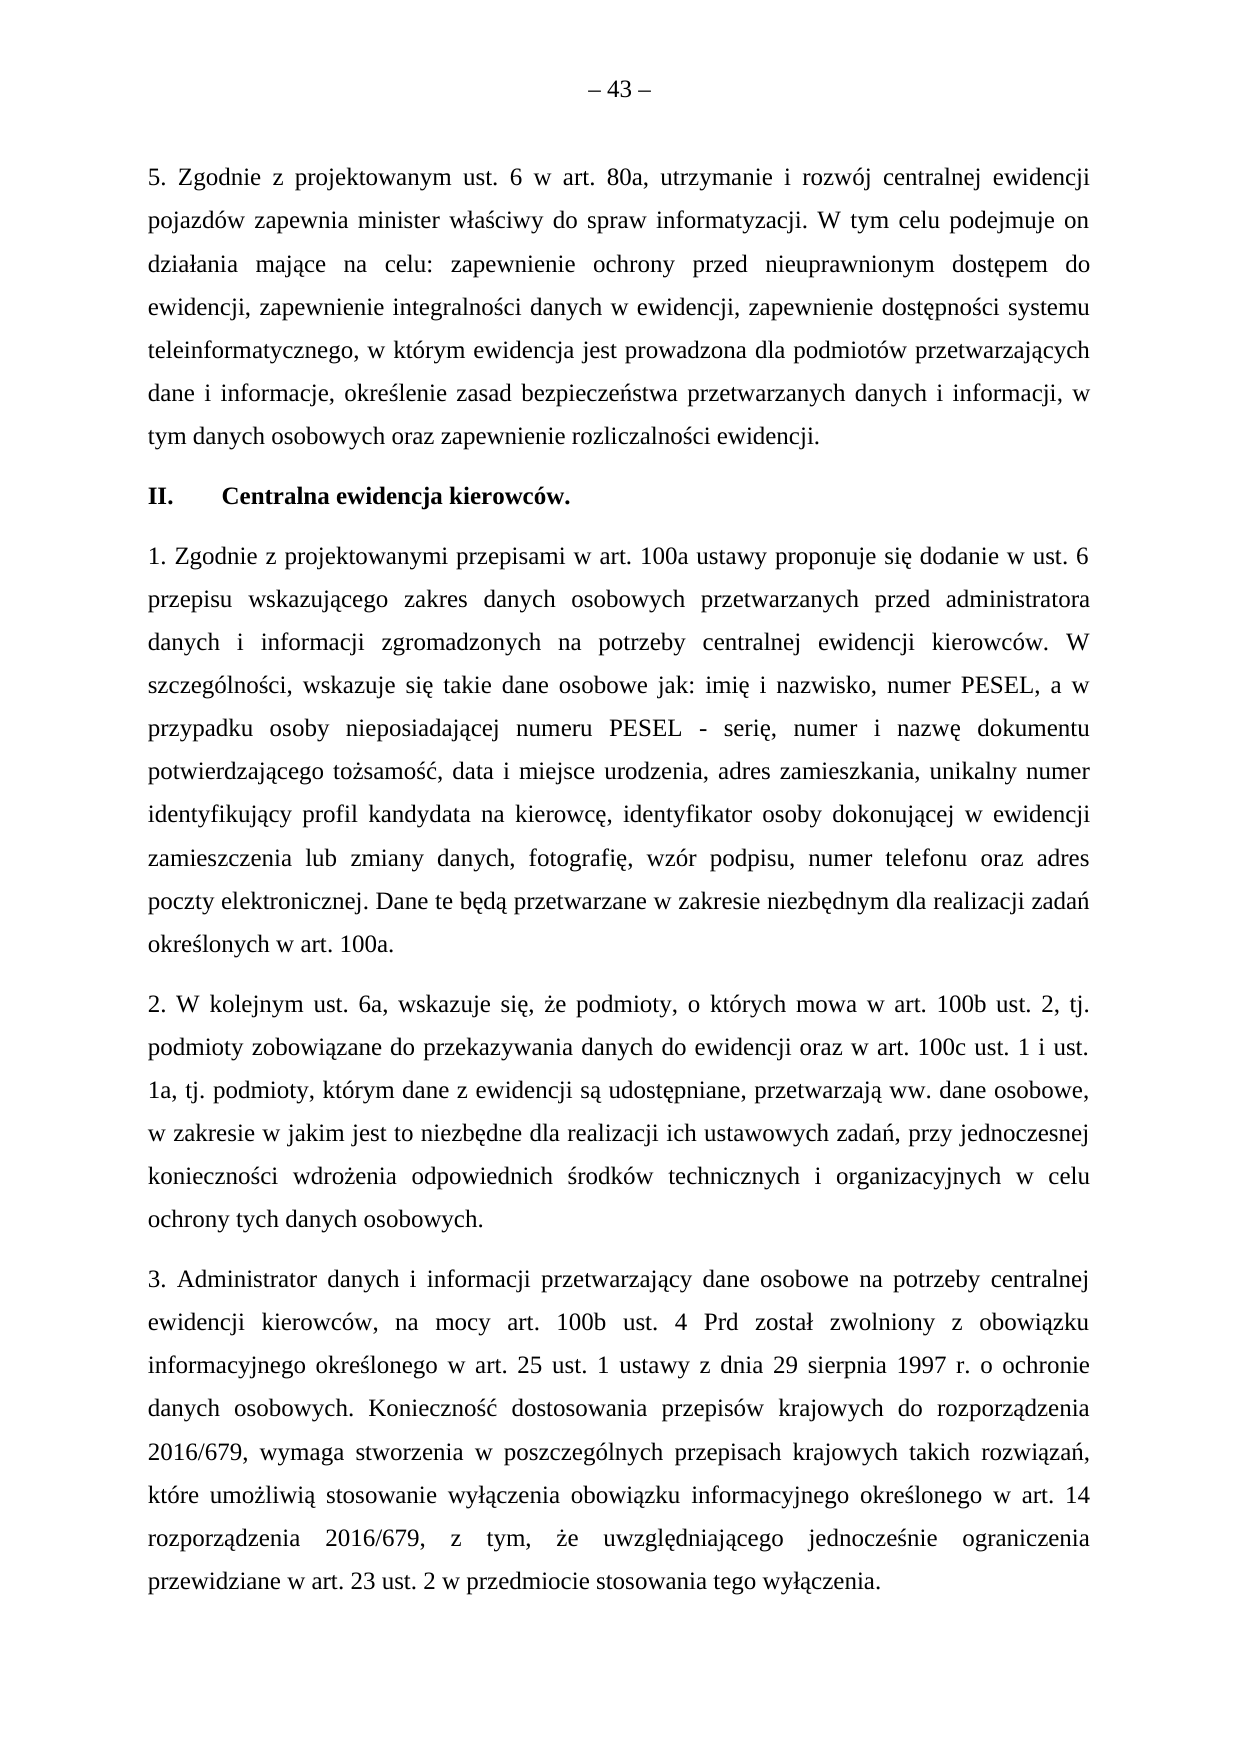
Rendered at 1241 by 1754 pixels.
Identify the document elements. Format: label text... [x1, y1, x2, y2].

text II. Centralna ewidencja kierowców. [148, 481, 1091, 510]
text 3. Administrator danych i informacji przetwarzający dane osobowe na potrzeby centralnej ewidencji kierowców, na mocy art. 100b ust. 4 Prd został zwolniony z obowiązku informacyjnego określonego w art. 25 ust. 1 ustawy z dnia 29 sierpnia 1997 r. o ochronie danych osobowych. Konieczność dostosowania przepisów krajowych do rozporządzenia 2016/679, wymaga stworzenia w poszczególnych przepisach krajowych takich rozwiązań, które umożliwią stosowanie wyłączenia obowiązku informacyjnego określonego w art. 14 rozporządzenia 2016/679, z tym, że uwzględniającego jednocześnie ograniczenia przewidziane w art. 23 ust. 2 w przedmiocie stosowania tego wyłączenia. [148, 1264, 1091, 1595]
text 5. Zgodnie z projektowanym ust. 6 w art. 80a, utrzymanie i rozwój centralnej ewidencji pojazdów zapewnia minister właściwy do spraw informatyzacji. W tym celu podejmuje on działania mające na celu: zapewnienie ochrony przed nieuprawnionym dostępem do ewidencji, zapewnienie integralności danych w ewidencji, zapewnienie dostępności systemu teleinformatycznego, w którym ewidencja jest prowadzona dla podmiotów przetwarzających dane i informacje, określenie zasad bezpieczeństwa przetwarzanych danych i informacji, w tym danych osobowych oraz zapewnienie rozliczalności ewidencji. [148, 162, 1091, 450]
text 1. Zgodnie z projektowanymi przepisami w art. 100a ustawy proponuje się dodanie w ust. 6 przepisu wskazującego zakres danych osobowych przetwarzanych przed administratora danych i informacji zgromadzonych na potrzeby centralnej ewidencji kierowców. W szczególności, wskazuje się takie dane osobowe jak: imię i nazwisko, numer PESEL, a w przypadku osoby nieposiadającej numeru PESEL - serię, numer i nazwę dokumentu potwierdzającego tożsamość, data i miejsce urodzenia, adres zamieszkania, unikalny numer identyfikujący profil kandydata na kierowcę, identyfikator osoby dokonującej w ewidencji zamieszczenia lub zmiany danych, fotografię, wzór podpisu, numer telefonu oraz adres poczty elektronicznej. Dane te będą przetwarzane w zakresie niezbędnym dla realizacji zadań określonych w art. 100a. [148, 541, 1091, 958]
text 2. W kolejnym ust. 6a, wskazuje się, że podmioty, o których mowa w art. 100b ust. 2, tj. podmioty zobowiązane do przekazywania danych do ewidencji oraz w art. 100c ust. 1 i ust. 1a, tj. podmioty, którym dane z ewidencji są udostępniane, przetwarzają ww. dane osobowe, w zakresie w jakim jest to niezbędne dla realizacji ich ustawowych zadań, przy jednoczesnej konieczności wdrożenia odpowiednich środków technicznych i organizacyjnych w celu ochrony tych danych osobowych. [148, 989, 1091, 1233]
